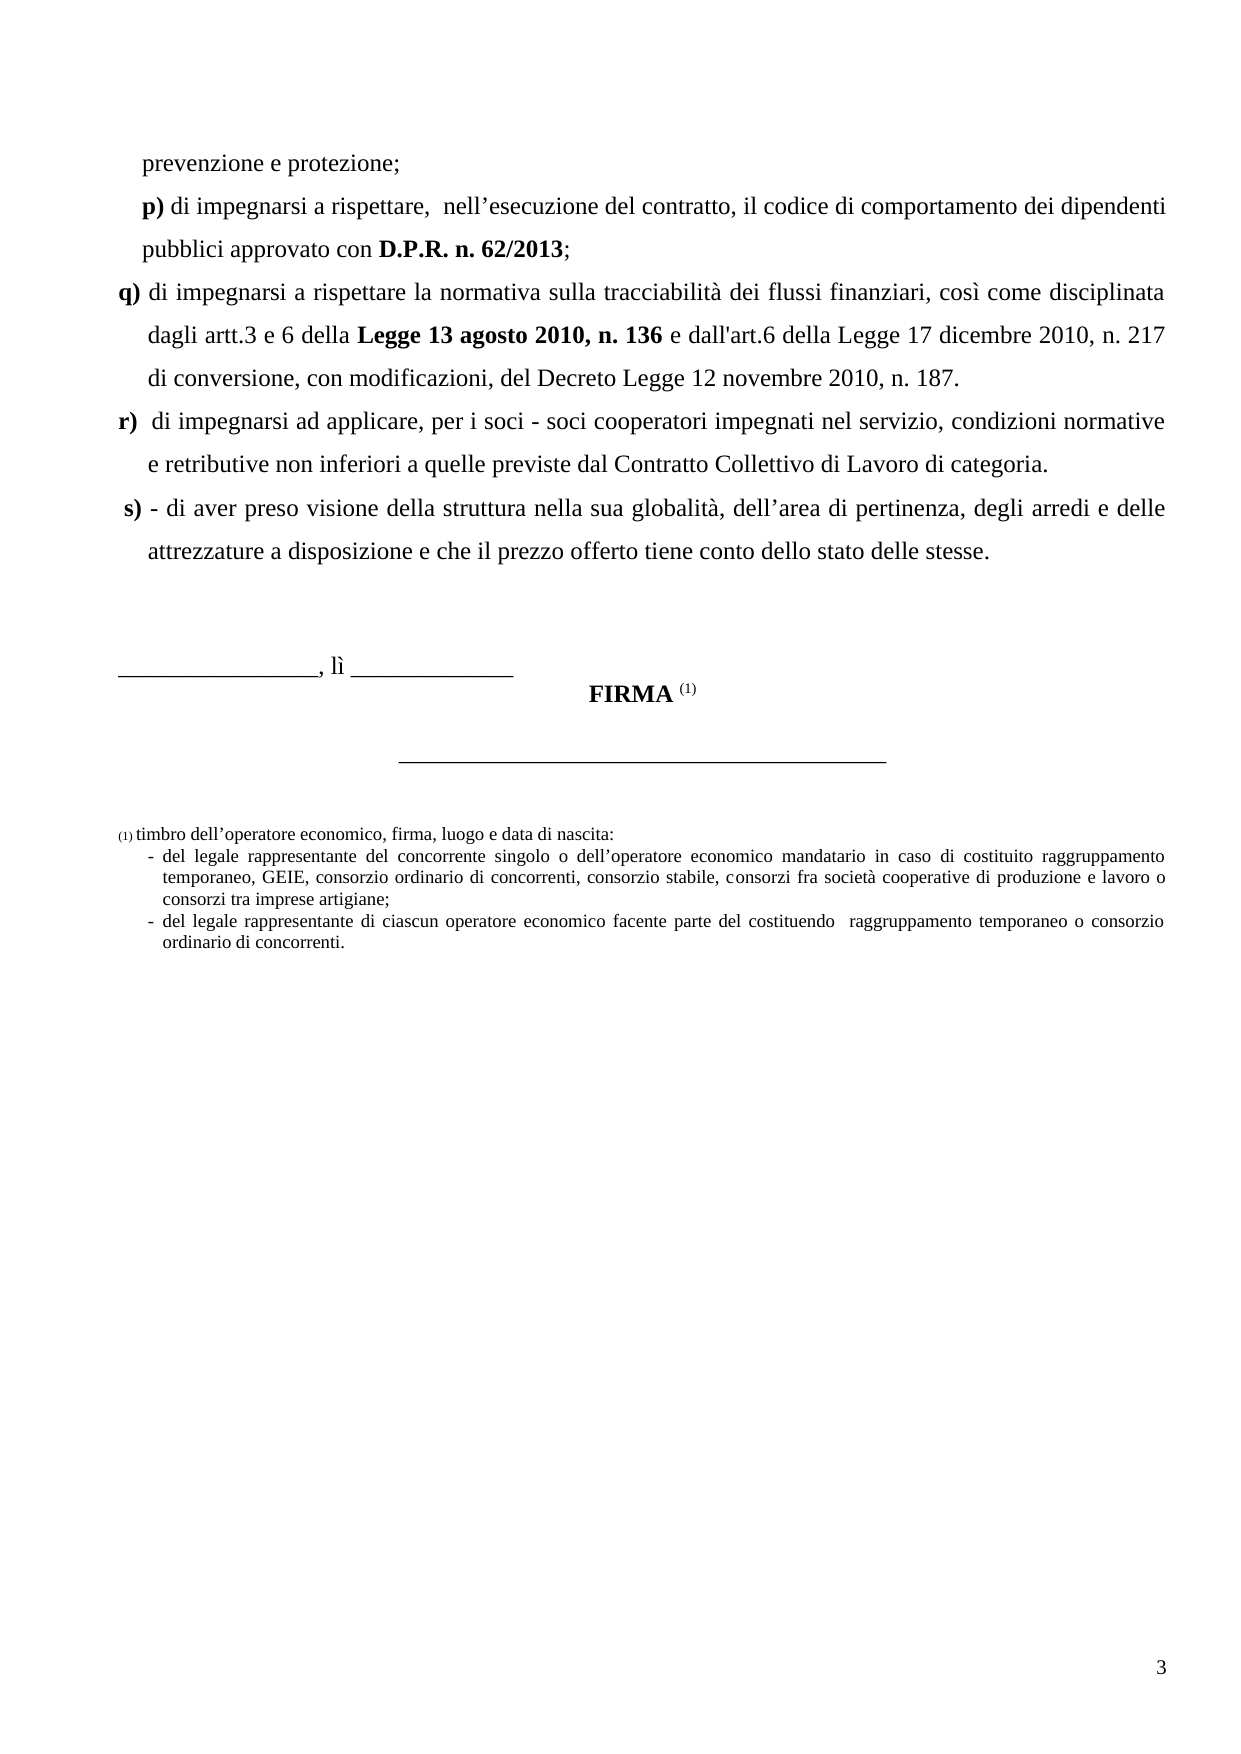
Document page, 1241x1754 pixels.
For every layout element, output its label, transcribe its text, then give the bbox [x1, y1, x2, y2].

text - del legale rappresentante di ciascun operatore economico facente parte del costituendo raggruppamento temporaneo o consorzio ordinario di concorrenti. [148, 909, 1166, 953]
text _______________________________________ [118, 737, 1166, 766]
list p) di impegnarsi a rispettare, nell’esecuzione del contratto, il codice di comportamento dei dipendenti pubblici approvato con D.P.R. n. 62/2013; [118, 191, 1166, 263]
subtitle FIRMA (1) [118, 679, 1166, 708]
text q) di impegnarsi a rispettare la normativa sulla tracciabilità dei flussi finanziari, così come disciplinata dagli artt.3 e 6 della Legge 13 agosto 2010, n. 136 e dall'art.6 della Legge 17 dicembre 2010, n. 217 di conversione, con modificazioni, del Decreto Legge 12 novembre 2010, n. 187. [118, 277, 1166, 392]
text (1) timbro dell’operatore economico, firma, luogo e data di nascita: [118, 823, 1166, 845]
list prevenzione e protezione; [118, 148, 1166, 176]
text ________________, lì _____________ [118, 651, 1166, 679]
text r) di impegnarsi ad applicare, per i soci - soci cooperatori impegnati nel servizio, condizioni normative e retributive non inferiori a quelle previste dal Contratto Collettivo di Lavoro di categoria. [118, 406, 1166, 478]
text - del legale rappresentante del concorrente singolo o dell’operatore economico mandatario in caso di costituito raggruppamento temporaneo, GEIE, consorzio ordinario di concorrenti, consorzio stabile, consorzi fra società cooperative di produzione e lavoro o consorzi tra imprese artigiane; [148, 845, 1166, 909]
text s) - di aver preso visione della struttura nella sua globalità, dell’area di pertinenza, degli arredi e delle attrezzature a disposizione e che il prezzo offerto tiene conto dello stato delle stesse. [124, 493, 1166, 564]
